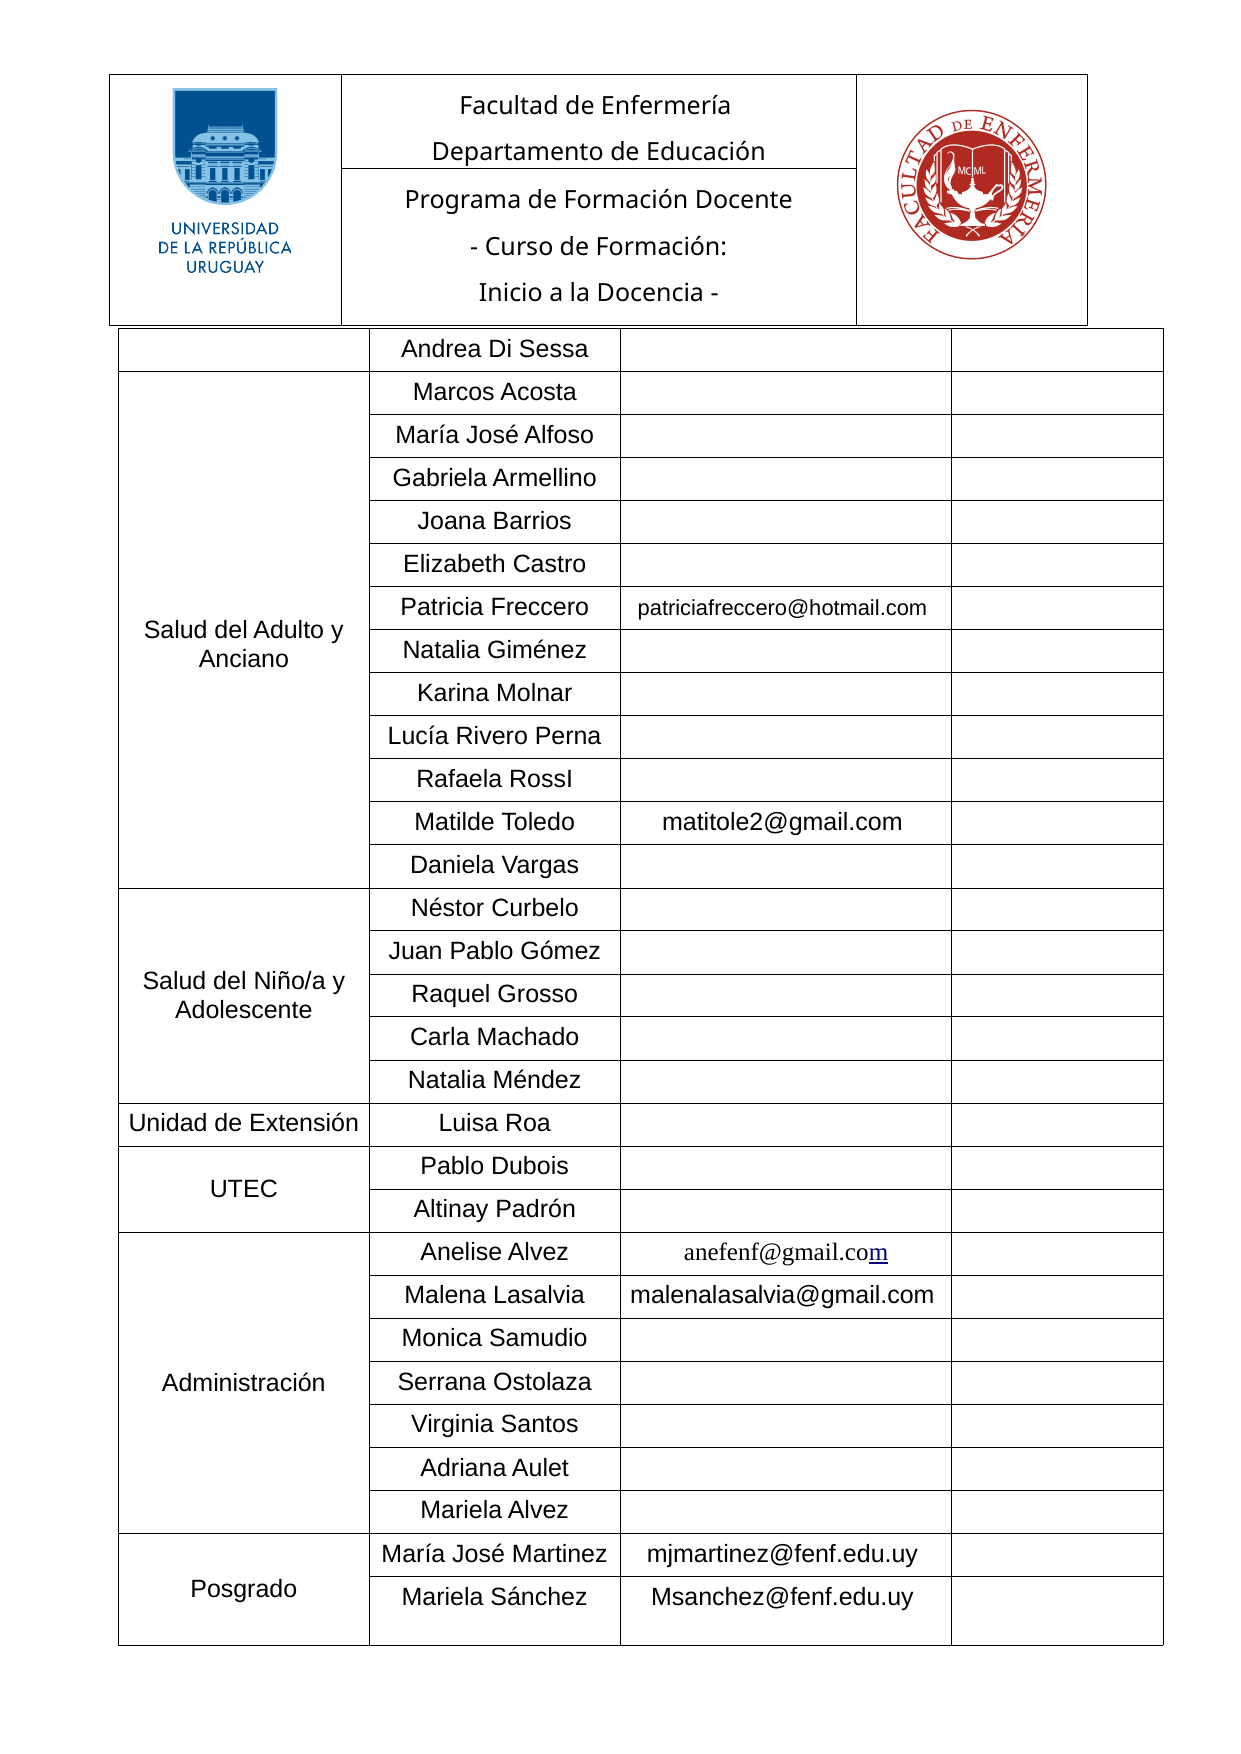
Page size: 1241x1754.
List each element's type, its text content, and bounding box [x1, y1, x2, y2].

table_cell mjmartinez@fenf.edu.uy [621, 1534, 951, 1576]
table_cell Carla Machado [370, 1017, 620, 1059]
table_cell [621, 673, 951, 715]
table_cell [952, 845, 1163, 887]
table_cell María José Martinez [370, 1534, 620, 1576]
table_cell [952, 975, 1163, 1016]
table_cell Serrana Ostolaza [370, 1362, 620, 1404]
table_cell [621, 1190, 951, 1232]
table_cell [952, 1534, 1163, 1576]
table_cell Virginia Santos [370, 1405, 620, 1447]
table_cell [621, 1362, 951, 1404]
table_cell [952, 1577, 1163, 1645]
table_cell Rafaela RossI [370, 759, 620, 801]
table_cell [119, 329, 369, 371]
table_cell Luisa Roa [370, 1104, 620, 1146]
table_cell Juan Pablo Gómez [370, 931, 620, 973]
table_cell [621, 1319, 951, 1361]
table_cell Matilde Toledo [370, 802, 620, 844]
table_cell [621, 544, 951, 586]
table_cell malenalasalvia@gmail.com [621, 1276, 951, 1318]
table_cell [621, 931, 951, 973]
table_cell [952, 1061, 1163, 1102]
table_cell Msanchez@fenf.edu.uy [621, 1577, 951, 1645]
table_cell [952, 1362, 1163, 1404]
table_cell Altinay Padrón [370, 1190, 620, 1232]
table_cell [621, 759, 951, 801]
table_cell [621, 458, 951, 500]
table_cell Salud del Niño/a y Adolescente [119, 889, 369, 1102]
table_cell [621, 1104, 951, 1146]
table_cell [621, 1448, 951, 1490]
table_cell [952, 458, 1163, 500]
table_cell UTEC [119, 1147, 369, 1232]
table_cell María José Alfoso [370, 415, 620, 457]
table_cell Andrea Di Sessa [370, 329, 620, 371]
table_cell [952, 329, 1163, 371]
table_cell Malena Lasalvia [370, 1276, 620, 1318]
table_cell [621, 630, 951, 672]
table_cell Elizabeth Castro [370, 544, 620, 586]
table_cell [952, 630, 1163, 672]
table_cell Gabriela Armellino [370, 458, 620, 500]
table_cell [952, 1491, 1163, 1533]
table_cell Natalia Méndez [370, 1061, 620, 1102]
picture [894, 106, 1050, 262]
table_cell [952, 501, 1163, 543]
table_cell [952, 372, 1163, 414]
table_cell [952, 1405, 1163, 1447]
table_cell [621, 372, 951, 414]
table_cell [952, 716, 1163, 758]
table_cell [621, 1405, 951, 1447]
table_cell [952, 1276, 1163, 1318]
table_cell Karina Molnar [370, 673, 620, 715]
table_cell [952, 1104, 1163, 1146]
table_cell [621, 415, 951, 457]
table_cell Pablo Dubois [370, 1147, 620, 1188]
table_cell [952, 673, 1163, 715]
table_cell [952, 415, 1163, 457]
table_cell [621, 329, 951, 371]
table_cell [952, 587, 1163, 629]
table_cell Posgrado [119, 1534, 369, 1645]
table_cell Monica Samudio [370, 1319, 620, 1361]
table_cell Administración [119, 1233, 369, 1533]
table_cell [952, 1448, 1163, 1490]
table_cell Raquel Grosso [370, 975, 620, 1016]
table_cell [952, 889, 1163, 930]
table_cell [952, 1190, 1163, 1232]
table_cell [952, 1319, 1163, 1361]
table_cell Lucía Rivero Perna [370, 716, 620, 758]
table_cell [952, 931, 1163, 973]
table_cell Mariela Sánchez [370, 1577, 620, 1645]
table_cell [621, 975, 951, 1016]
table_cell [952, 1233, 1163, 1274]
table_cell [621, 1147, 951, 1188]
table_cell [621, 889, 951, 930]
table_cell Mariela Alvez [370, 1491, 620, 1533]
table_cell patriciafreccero@hotmail.com [621, 587, 951, 629]
table_cell matitole2@gmail.com [621, 802, 951, 844]
table_cell [621, 1061, 951, 1102]
table_cell Joana Barrios [370, 501, 620, 543]
picture [159, 88, 292, 273]
table_cell Néstor Curbelo [370, 889, 620, 930]
table_cell [621, 501, 951, 543]
table_cell [621, 716, 951, 758]
table_cell Daniela Vargas [370, 845, 620, 887]
table_cell Salud del Adulto y Anciano [119, 372, 369, 887]
table_cell [952, 544, 1163, 586]
table_cell [952, 759, 1163, 801]
table_cell [952, 1017, 1163, 1059]
table_cell [952, 802, 1163, 844]
table_cell Unidad de Extensión [119, 1104, 369, 1146]
table_cell [621, 1491, 951, 1533]
table_cell Adriana Aulet [370, 1448, 620, 1490]
table_cell Anelise Alvez [370, 1233, 620, 1274]
table_cell Patricia Freccero [370, 587, 620, 629]
table_cell [621, 845, 951, 887]
table_cell [621, 1017, 951, 1059]
table_cell Natalia Giménez [370, 630, 620, 672]
table_cell [952, 1147, 1163, 1188]
table_cell anefenf@gmail.com [621, 1233, 951, 1274]
table_cell Marcos Acosta [370, 372, 620, 414]
